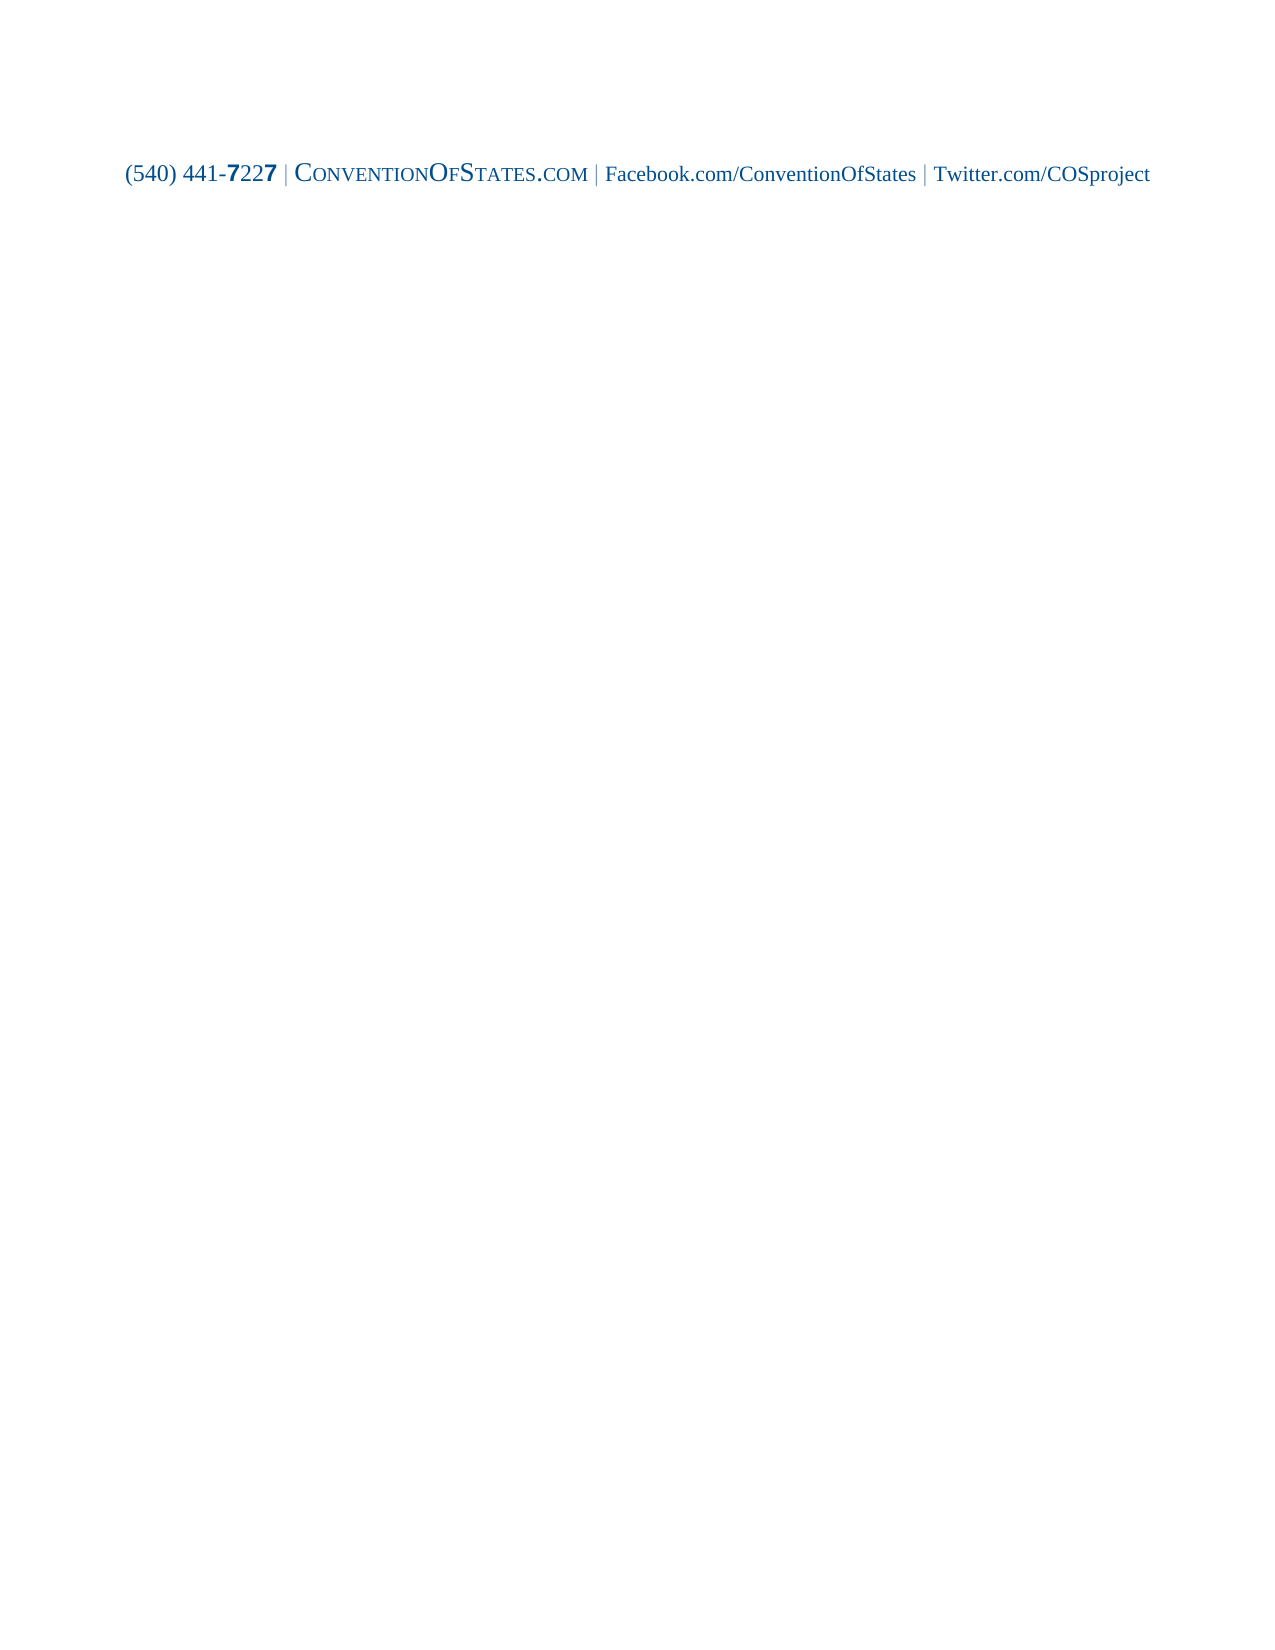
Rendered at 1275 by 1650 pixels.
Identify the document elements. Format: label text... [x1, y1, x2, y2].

text (540) 441-7227 | CONVENTIONOFSTATES.COM | Facebook.com/ConventionOfStates | Twitter.com/COSproject [75, 156, 1200, 187]
